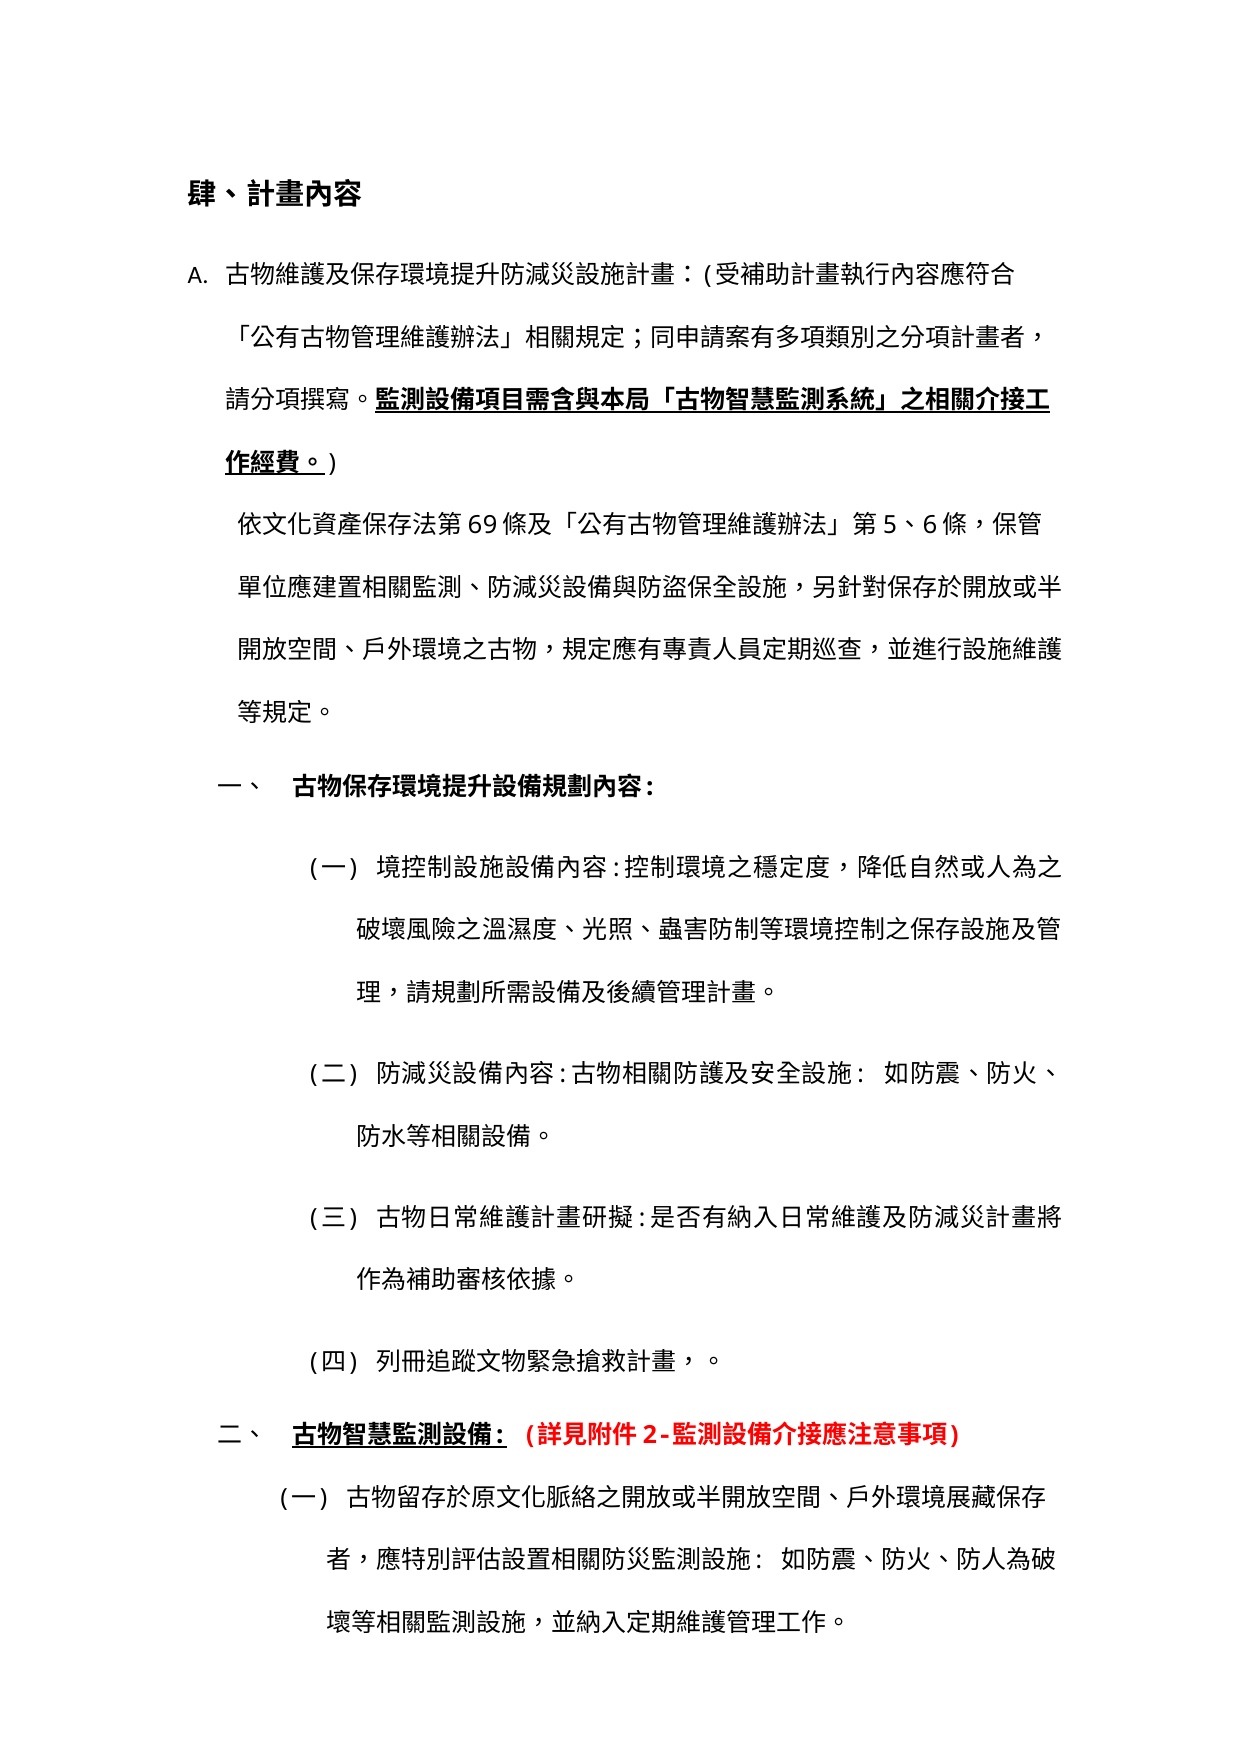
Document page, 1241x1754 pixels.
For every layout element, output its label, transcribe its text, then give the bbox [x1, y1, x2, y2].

list 境控制設施設備內容:控制環境之穩定度，降低自然或人為之破壞風險之溫濕度、光照、蟲害防制等環境控制之保存設施及管理，請規劃所需設備及後續管理計畫。 [306, 824, 1063, 1011]
list 列冊追蹤文物緊急搶救計畫，。 [306, 1317, 1063, 1380]
list 古物留存於原文化脈絡之開放或半開放空間、戶外環境展藏保存者，應特別評估設置相關防災監測設施: 如防震、防火、防人為破壞等相關監測設施，並納入定期維護管理工作。 [276, 1454, 1063, 1641]
list 古物維護及保存環境提升防減災設施計畫：(受補助計畫執行內容應符合「公有古物管理維護辦法」相關規定；同申請案有多項類別之分項計畫者，請分項撰寫。監測設備項目需含與本局「古物智慧監測系統」之相關介接工作經費。) [187, 231, 1063, 481]
text 依文化資產保存法第69條及「公有古物管理維護辦法」第5、6條，保管單位應建置相關監測、防減災設備與防盜保全設施，另針對保存於開放或半開放空間、戶外環境之古物，規定應有專責人員定期巡查，並進行設施維護等規定。 [237, 481, 1063, 731]
list 古物日常維護計畫研擬:是否有納入日常維護及防減災計畫將作為補助審核依據。 [306, 1174, 1063, 1299]
text 肆、計畫內容 [187, 150, 1063, 212]
list 古物智慧監測設備: (詳見附件2-監測設備介接應注意事項) [217, 1391, 1063, 1454]
list 古物保存環境提升設備規劃內容: [217, 742, 1063, 805]
list 防減災設備內容:古物相關防護及安全設施: 如防震、防火、防水等相關設備。 [306, 1030, 1063, 1155]
